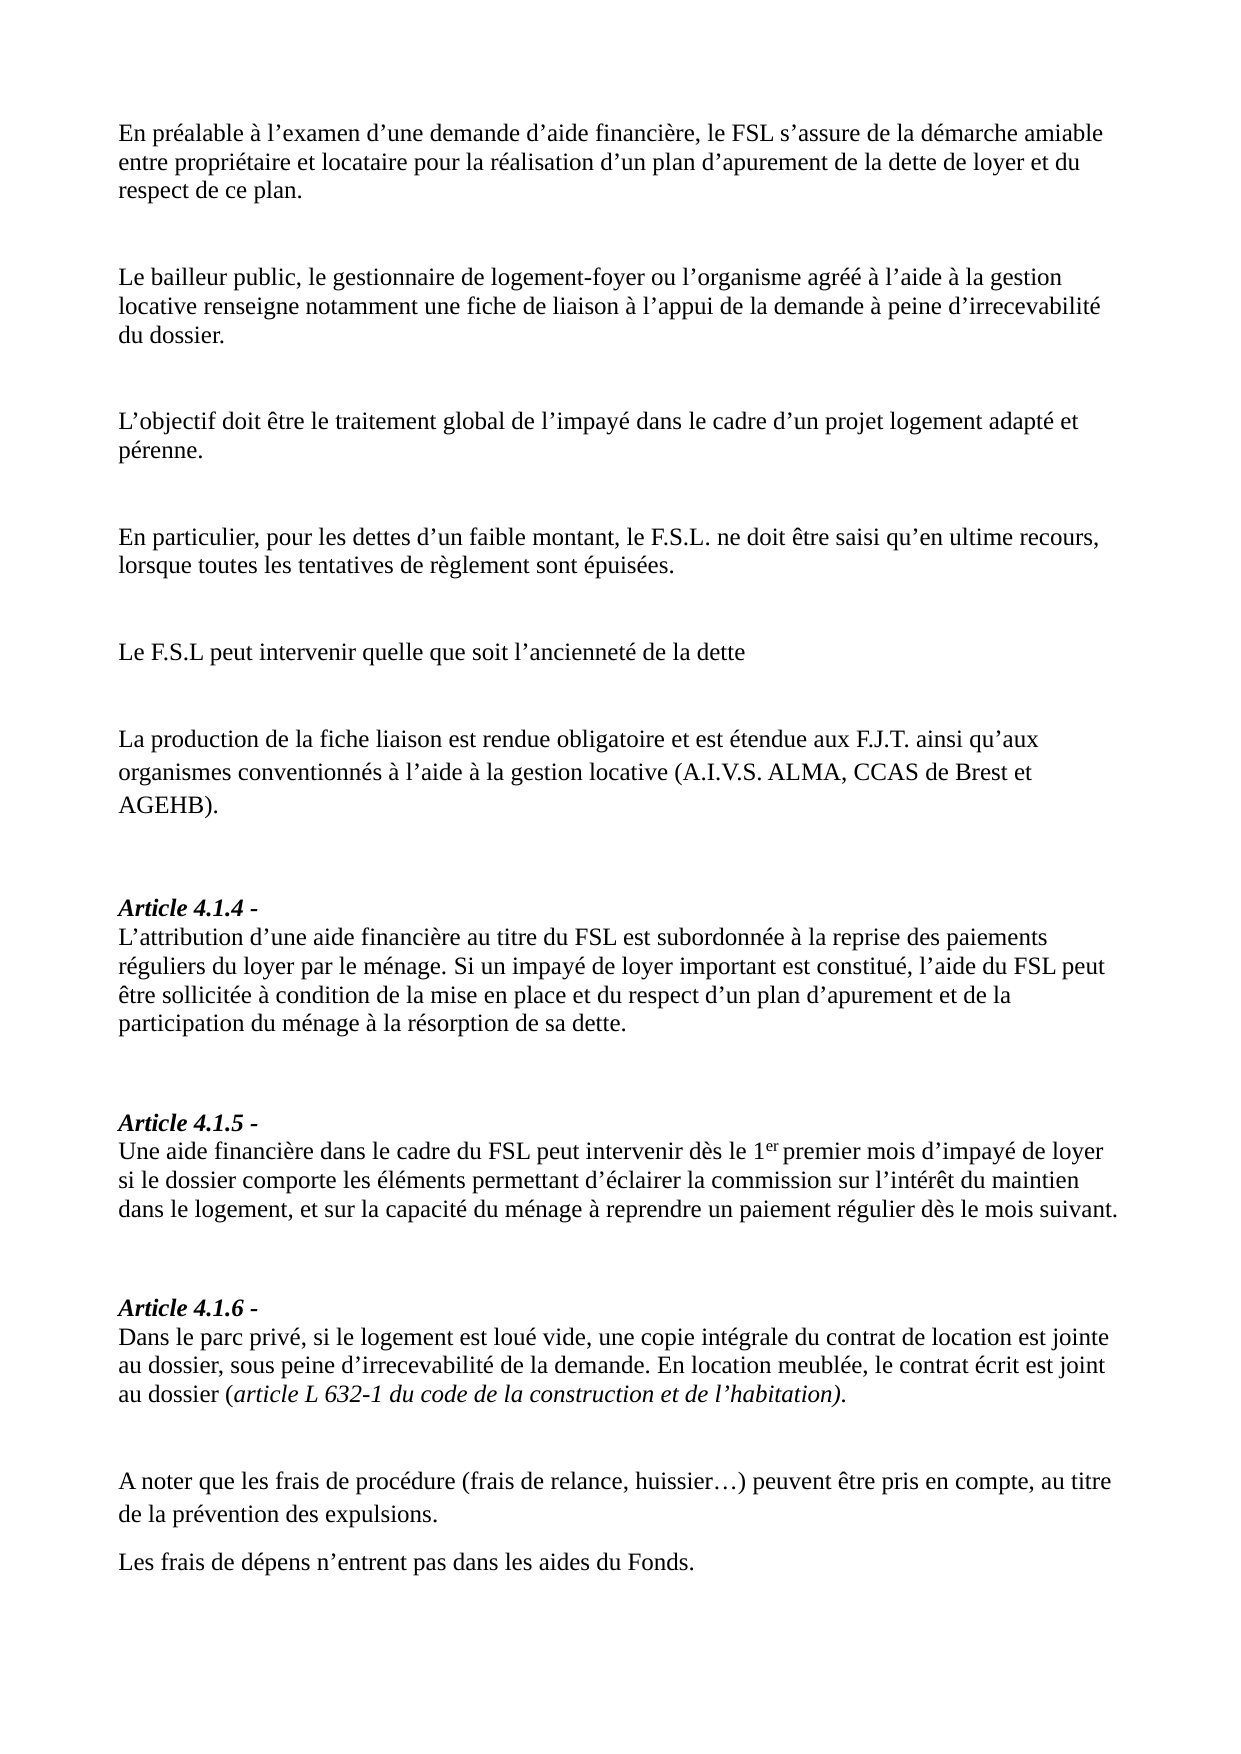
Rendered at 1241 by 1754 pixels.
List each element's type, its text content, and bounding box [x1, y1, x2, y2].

text En préalable à l’examen d’une demande d’aide financière, le FSL s’assure de la démarche amiable entre propriétaire et locataire pour la réalisation d’un plan d’apurement de la dette de loyer et du respect de ce plan. [118, 118, 1122, 204]
text Le F.S.L peut intervenir quelle que soit l’ancienneté de la dette [118, 637, 1122, 666]
subtitle Article 4.1.4 - [118, 893, 1122, 922]
text A noter que les frais de procédure (frais de relance, huissier…) peuvent être pris en compte, au titre de la prévention des expulsions. [118, 1466, 1122, 1528]
text Une aide financière dans le cadre du FSL peut intervenir dès le 1er premier mois d’impayé de loyer si le dossier comporte les éléments permettant d’éclairer la commission sur l’intérêt du maintien dans le logement, et sur la capacité du ménage à reprendre un paiement régulier dès le mois suivant. [118, 1136, 1122, 1223]
text Le bailleur public, le gestionnaire de logement-foyer ou l’organisme agréé à l’aide à la gestion locative renseigne notamment une fiche de liaison à l’appui de la demande à peine d’irrecevabilité du dossier. [118, 262, 1122, 348]
subtitle Article 4.1.6 - [118, 1293, 1122, 1322]
text L’objectif doit être le traitement global de l’impayé dans le cadre d’un projet logement adapté et pérenne. [118, 406, 1122, 464]
text La production de la fiche liaison est rendue obligatoire et est étendue aux F.J.T. ainsi qu’aux organismes conventionnés à l’aide à la gestion locative (A.I.V.S. ALMA, CCAS de Brest et AGEHB). [118, 724, 1122, 819]
text L’attribution d’une aide financière au titre du FSL est subordonnée à la reprise des paiements réguliers du loyer par le ménage. Si un impayé de loyer important est constitué, l’aide du FSL peut être sollicitée à condition de la mise en place et du respect d’un plan d’apurement et de la participation du ménage à la résorption de sa dette. [118, 922, 1122, 1037]
text Les frais de dépens n’entrent pas dans les aides du Fonds. [118, 1547, 1122, 1575]
text En particulier, pour les dettes d’un faible montant, le F.S.L. ne doit être saisi qu’en ultime recours, lorsque toutes les tentatives de règlement sont épuisées. [118, 522, 1122, 579]
text Dans le parc privé, si le logement est loué vide, une copie intégrale du contrat de location est jointe au dossier, sous peine d’irrecevabilité de la demande. En location meublée, le contrat écrit est joint au dossier (article L 632-1 du code de la construction et de l’habitation). [118, 1322, 1122, 1408]
subtitle Article 4.1.5 - [118, 1108, 1122, 1136]
